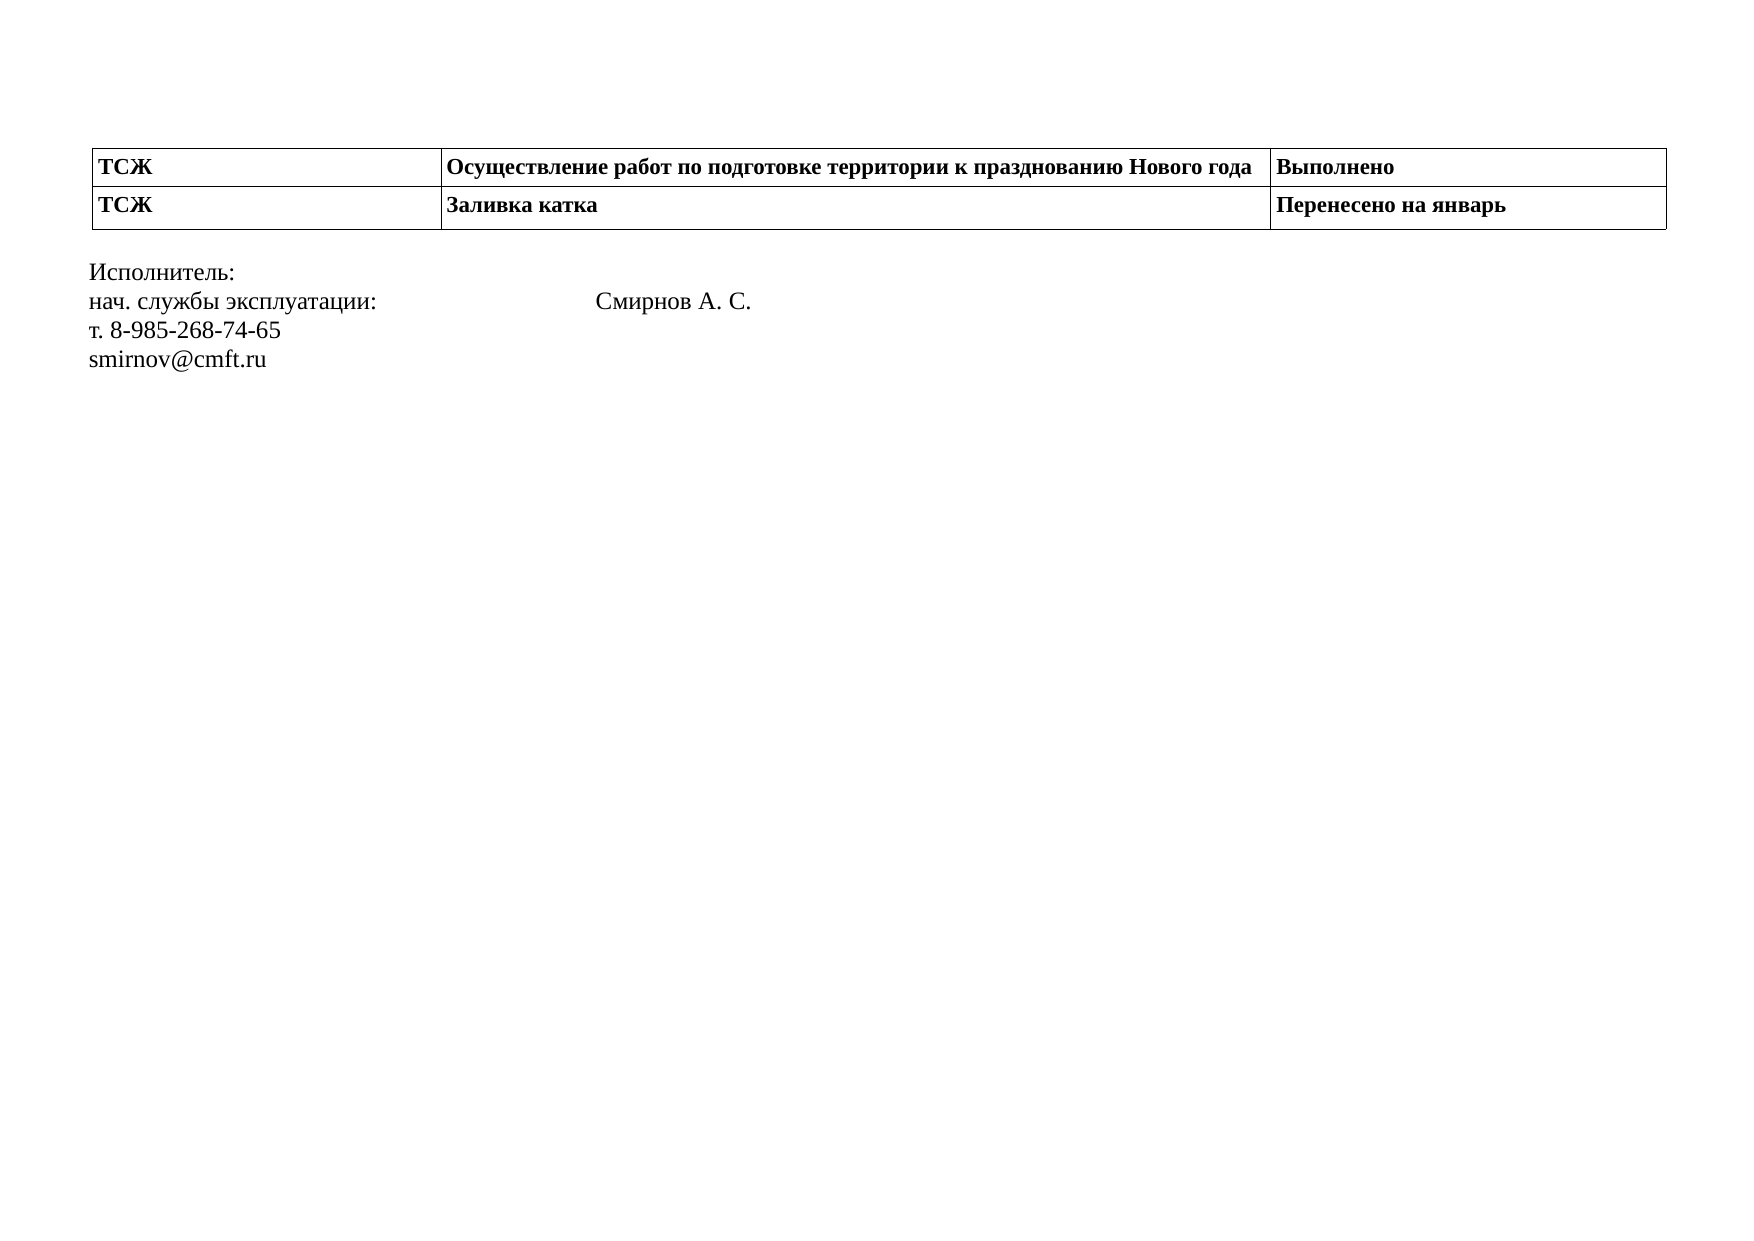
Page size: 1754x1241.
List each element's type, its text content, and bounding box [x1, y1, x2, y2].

text Исполнитель: [88, 257, 1665, 286]
table_cell ТСЖ [93, 187, 441, 228]
table_cell ТСЖ [93, 149, 441, 186]
text нач. службы эксплуатации: Смирнов А. С. [88, 286, 1665, 315]
table_cell Перенесено на январь [1271, 187, 1666, 228]
table_cell Осуществление работ по подготовке территории к празднованию Нового года [442, 149, 1270, 186]
text smirnov@cmft.ru [88, 344, 1665, 372]
table_cell Заливка катка [442, 187, 1270, 228]
table_cell Выполнено [1271, 149, 1666, 186]
text т. 8-985-268-74-65 [88, 315, 1665, 344]
